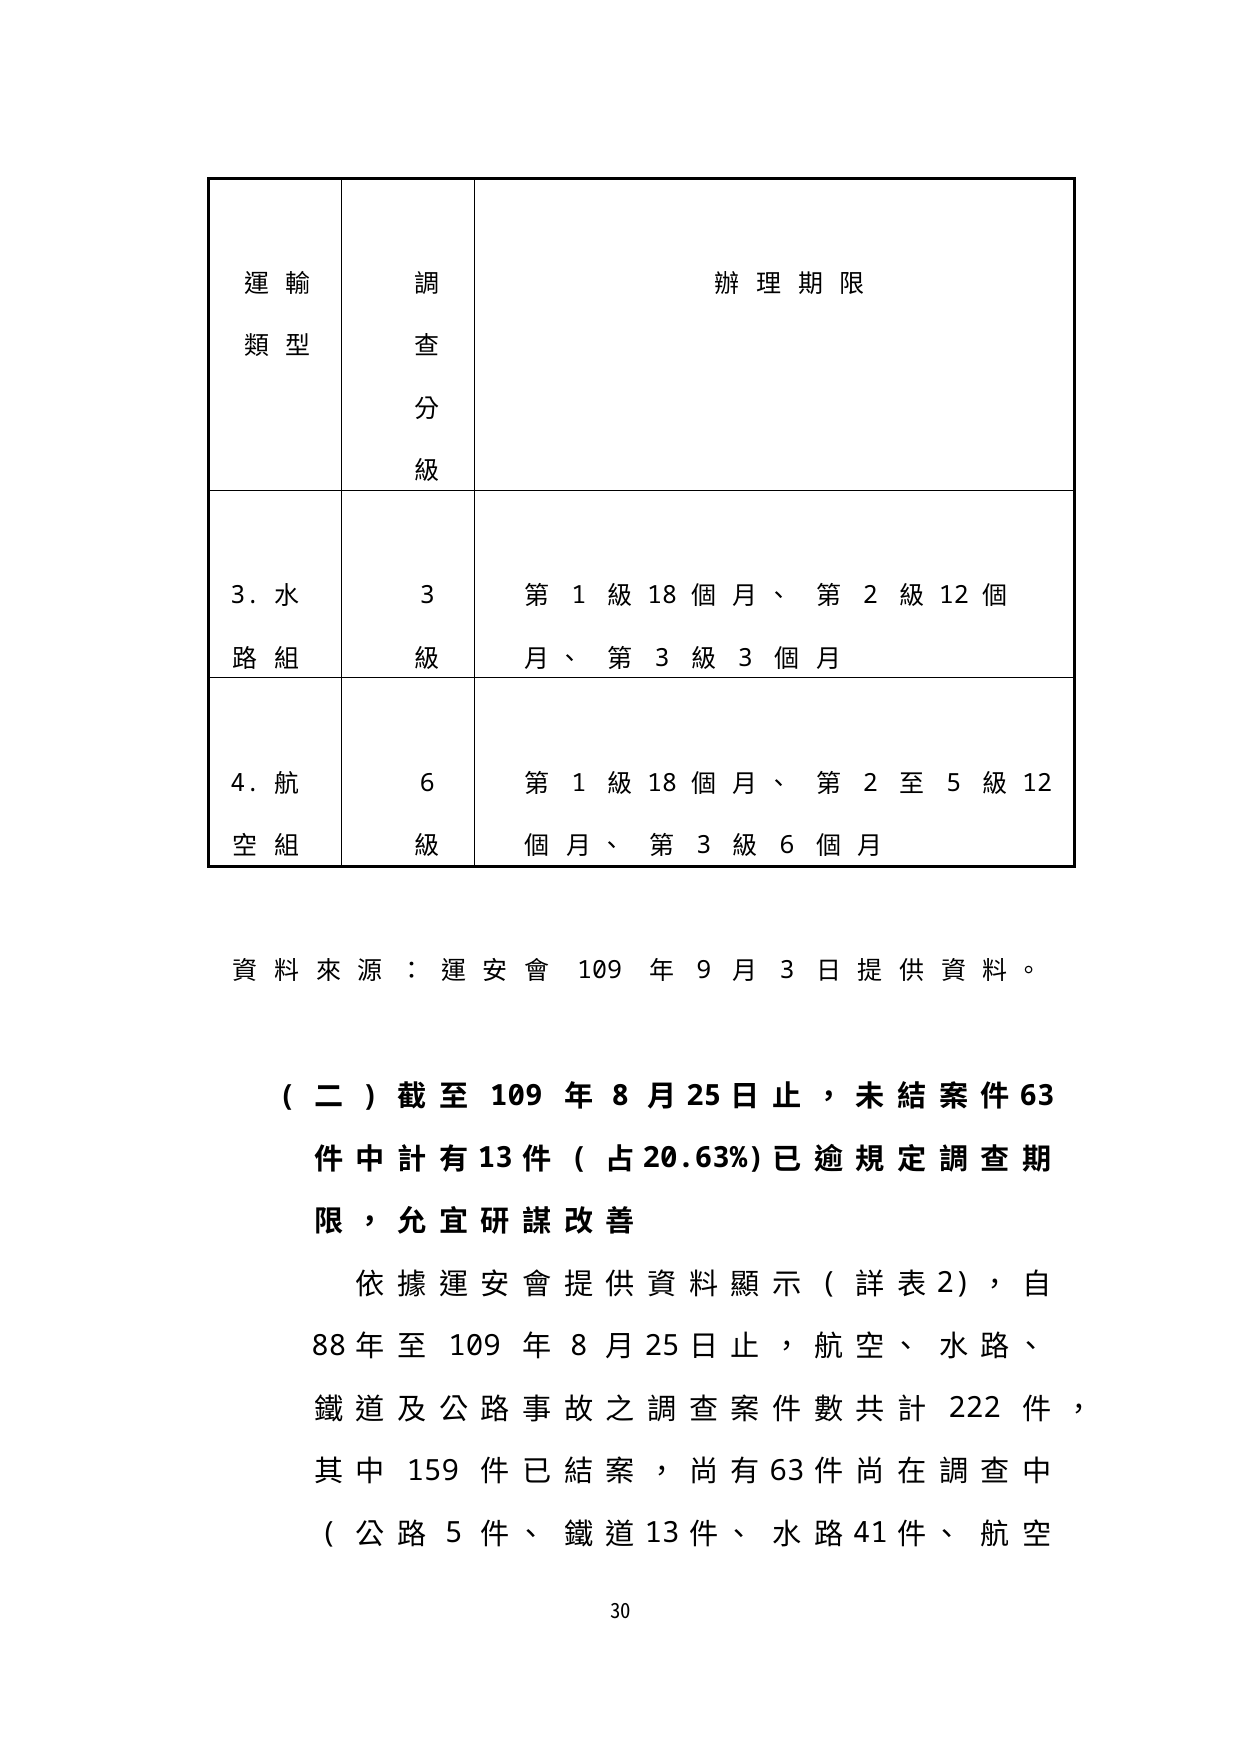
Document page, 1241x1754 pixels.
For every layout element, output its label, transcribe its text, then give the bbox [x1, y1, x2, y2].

table_cell 6級 [342, 678, 474, 865]
table_header 辦理期限 [475, 180, 1073, 490]
table_header 運輸類型 [210, 180, 341, 490]
table_cell 4.航空組 [210, 678, 341, 865]
table_cell 第1級18個月、第2級12個月、第3級3個月 [475, 491, 1073, 677]
text 依據運安會提供資料顯示(詳表2)，自88年至109年8月25日止，航空、水路、鐵道及公路事故之調查案件數共計222件，其中159件已結案，尚有63件尚在調查中(公路5件、鐵道13件、水路41件、航空4件)，然其中計有13件(水路11件、航空2件)已逾前揭規範所訂調查期程，詢據該會說明，主要係因水路運輸事故案件數量超出預期，調查人力不足，及部分航空事故涉及與國外調查單位溝通，交涉費時等所致，允宜針對落後情形研謀改善措施。 [271, 1240, 1058, 1552]
table_header 調查分級 [342, 180, 474, 490]
text (二)截至109年8月25日止，未結案件63件中計有13件(占20.63%)已逾規定調查期限，允宜研謀改善 [242, 1052, 1058, 1240]
table_cell 3.水路組 [210, 491, 341, 677]
text 資料來源：運安會109年9月3日提供資料。 [197, 927, 1058, 990]
table_cell 3級 [342, 491, 474, 677]
table_cell 第1級18個月、第2至5級12個月、第3級6個月 [475, 678, 1073, 865]
